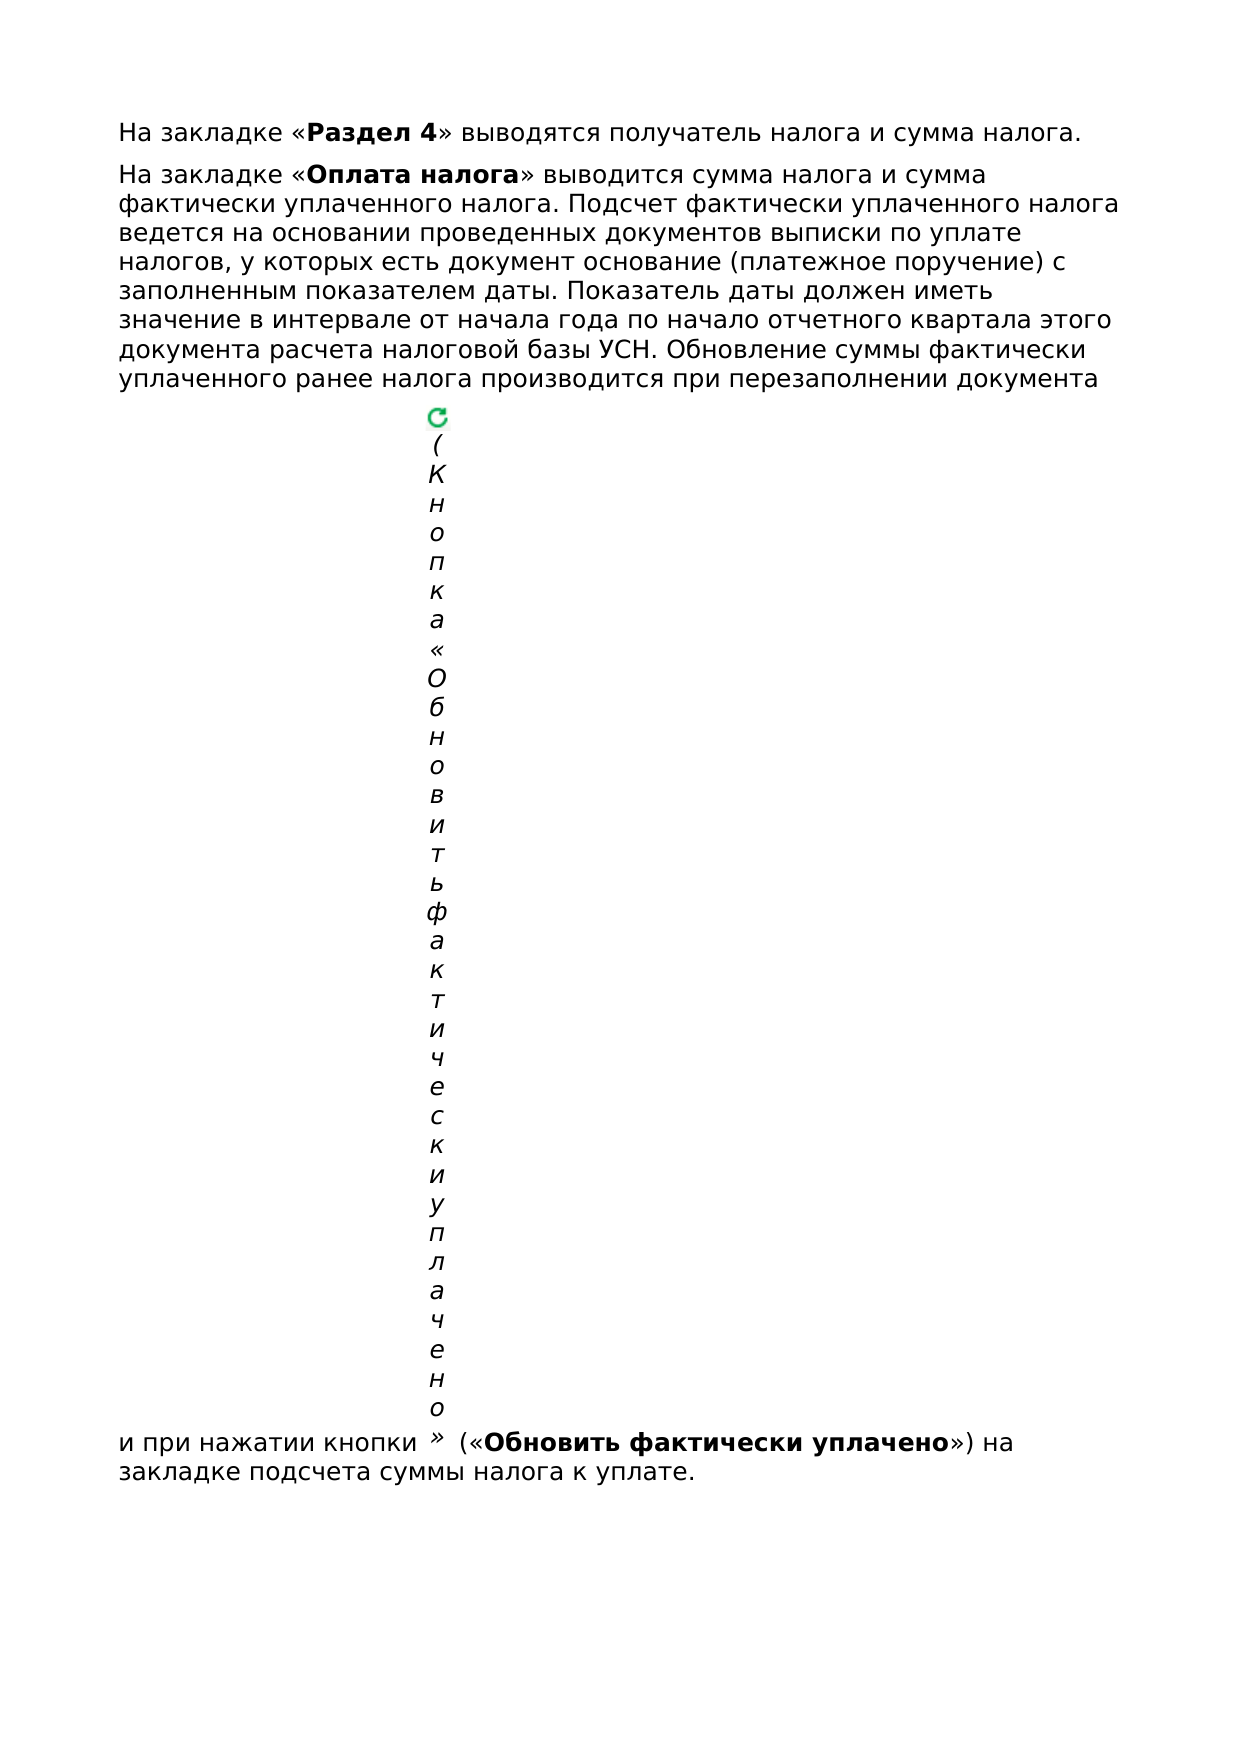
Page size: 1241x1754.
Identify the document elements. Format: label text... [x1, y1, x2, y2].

text На закладке «Оплата налога» выводится сумма налога и сумма фактически уплаченного налога. Подсчет фактически уплаченного налога ведется на основании проведенных документов выписки по уплате налогов, у которых есть документ основание (платежное поручение) с заполненным показателем даты. Показатель даты должен иметь значение в интервале от начала года по начало отчетного квартала этого документа расчета налоговой базы УСН. Обновление суммы фактически уплаченного ранее налога производится при перезаполнении документа и при нажатии кнопки («Обновить фактически уплачено») на закладке подсчета суммы налога к уплате. [118, 160, 1122, 1487]
text (Кнопка «Обновить фактически уплачено» [426, 431, 451, 1451]
text На закладке «Раздел 4» выводятся получатель налога и сумма налога. [118, 118, 1122, 147]
picture [425, 405, 451, 431]
